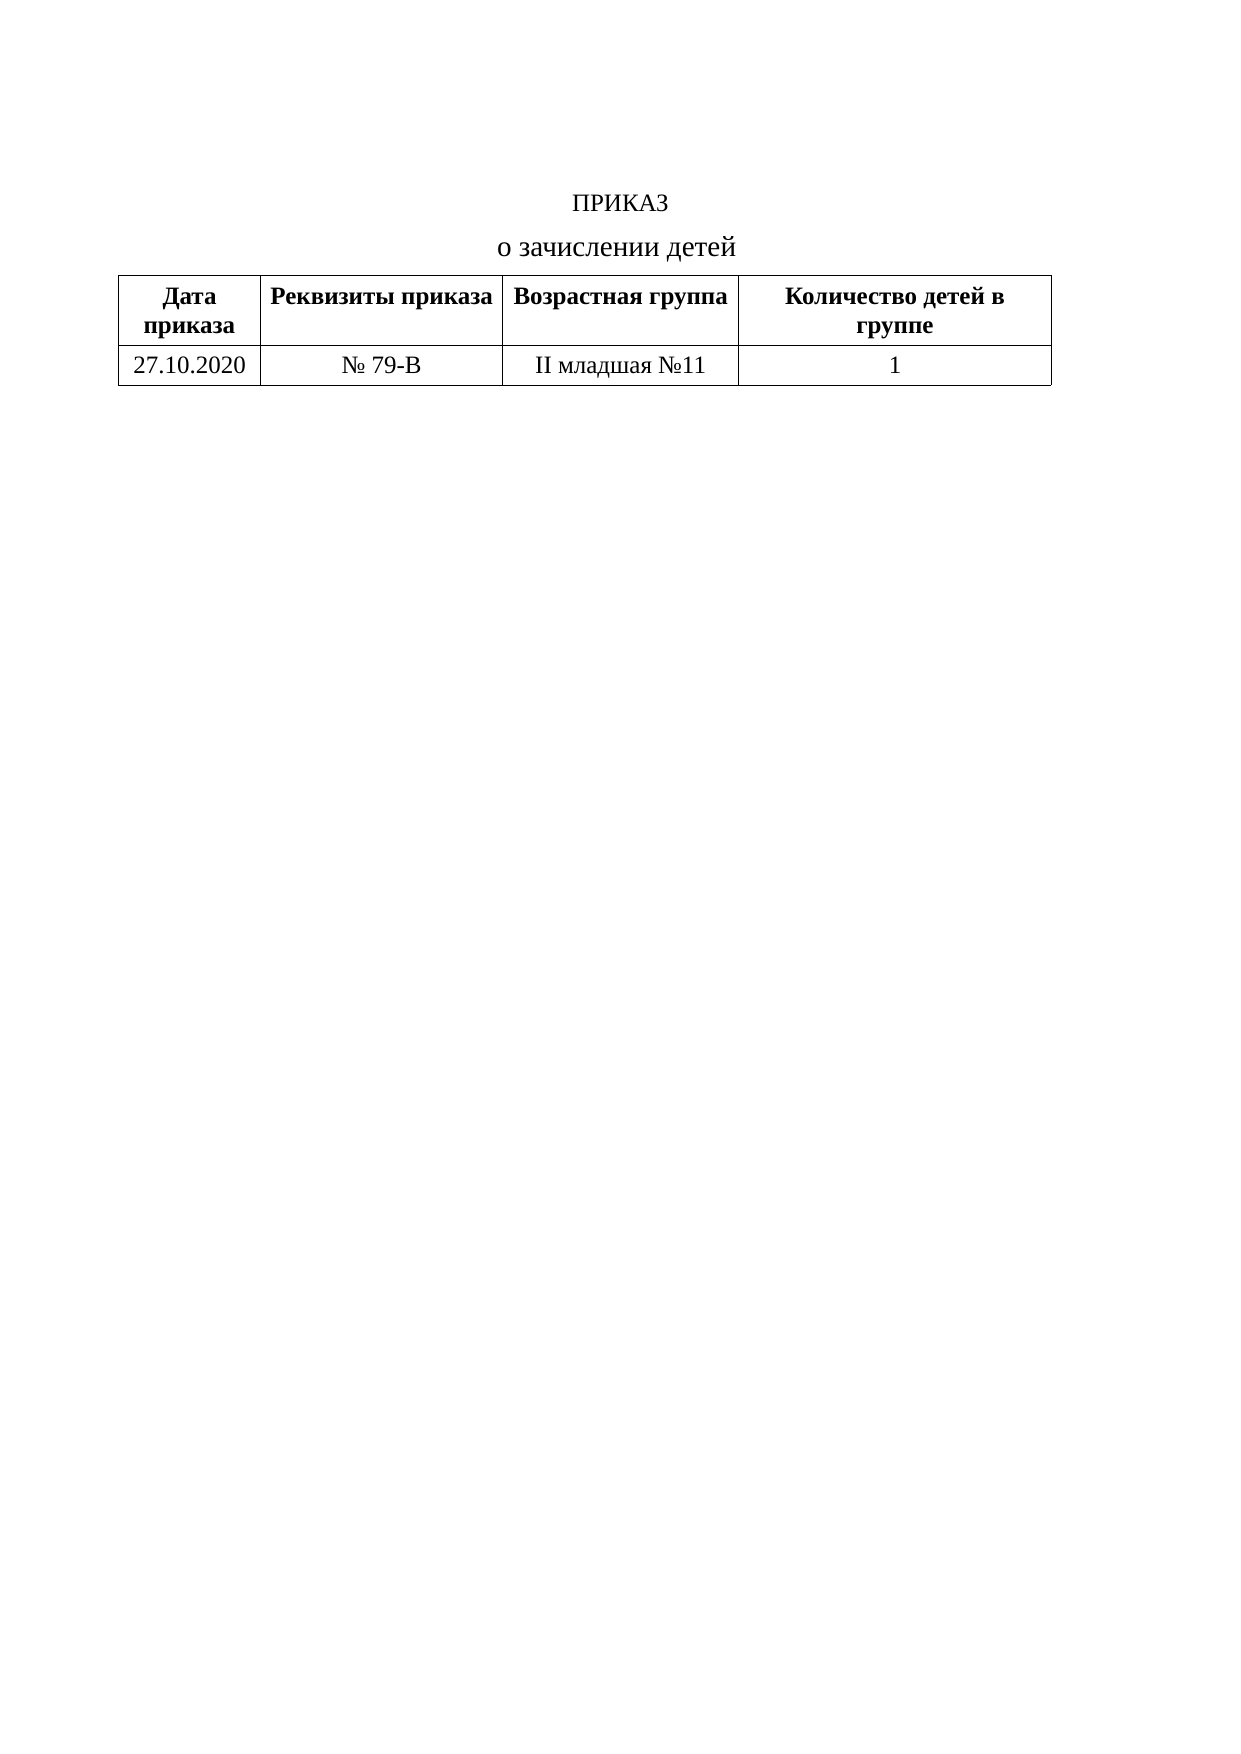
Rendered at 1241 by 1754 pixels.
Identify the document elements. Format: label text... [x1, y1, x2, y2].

table_cell 27.10.2020 [119, 346, 260, 385]
table_header Дата приказа [119, 276, 260, 344]
table_cell 1 [739, 346, 1051, 385]
table_header Возрастная группа [503, 276, 738, 344]
table_header Реквизиты приказа [261, 276, 502, 344]
table_cell № 79-В [261, 346, 502, 385]
text ПРИКАЗ [118, 188, 1122, 217]
table_cell II младшая №11 [503, 346, 738, 385]
table_header Количество детей в группе [739, 276, 1051, 344]
text о зачислении детей [118, 229, 1122, 263]
